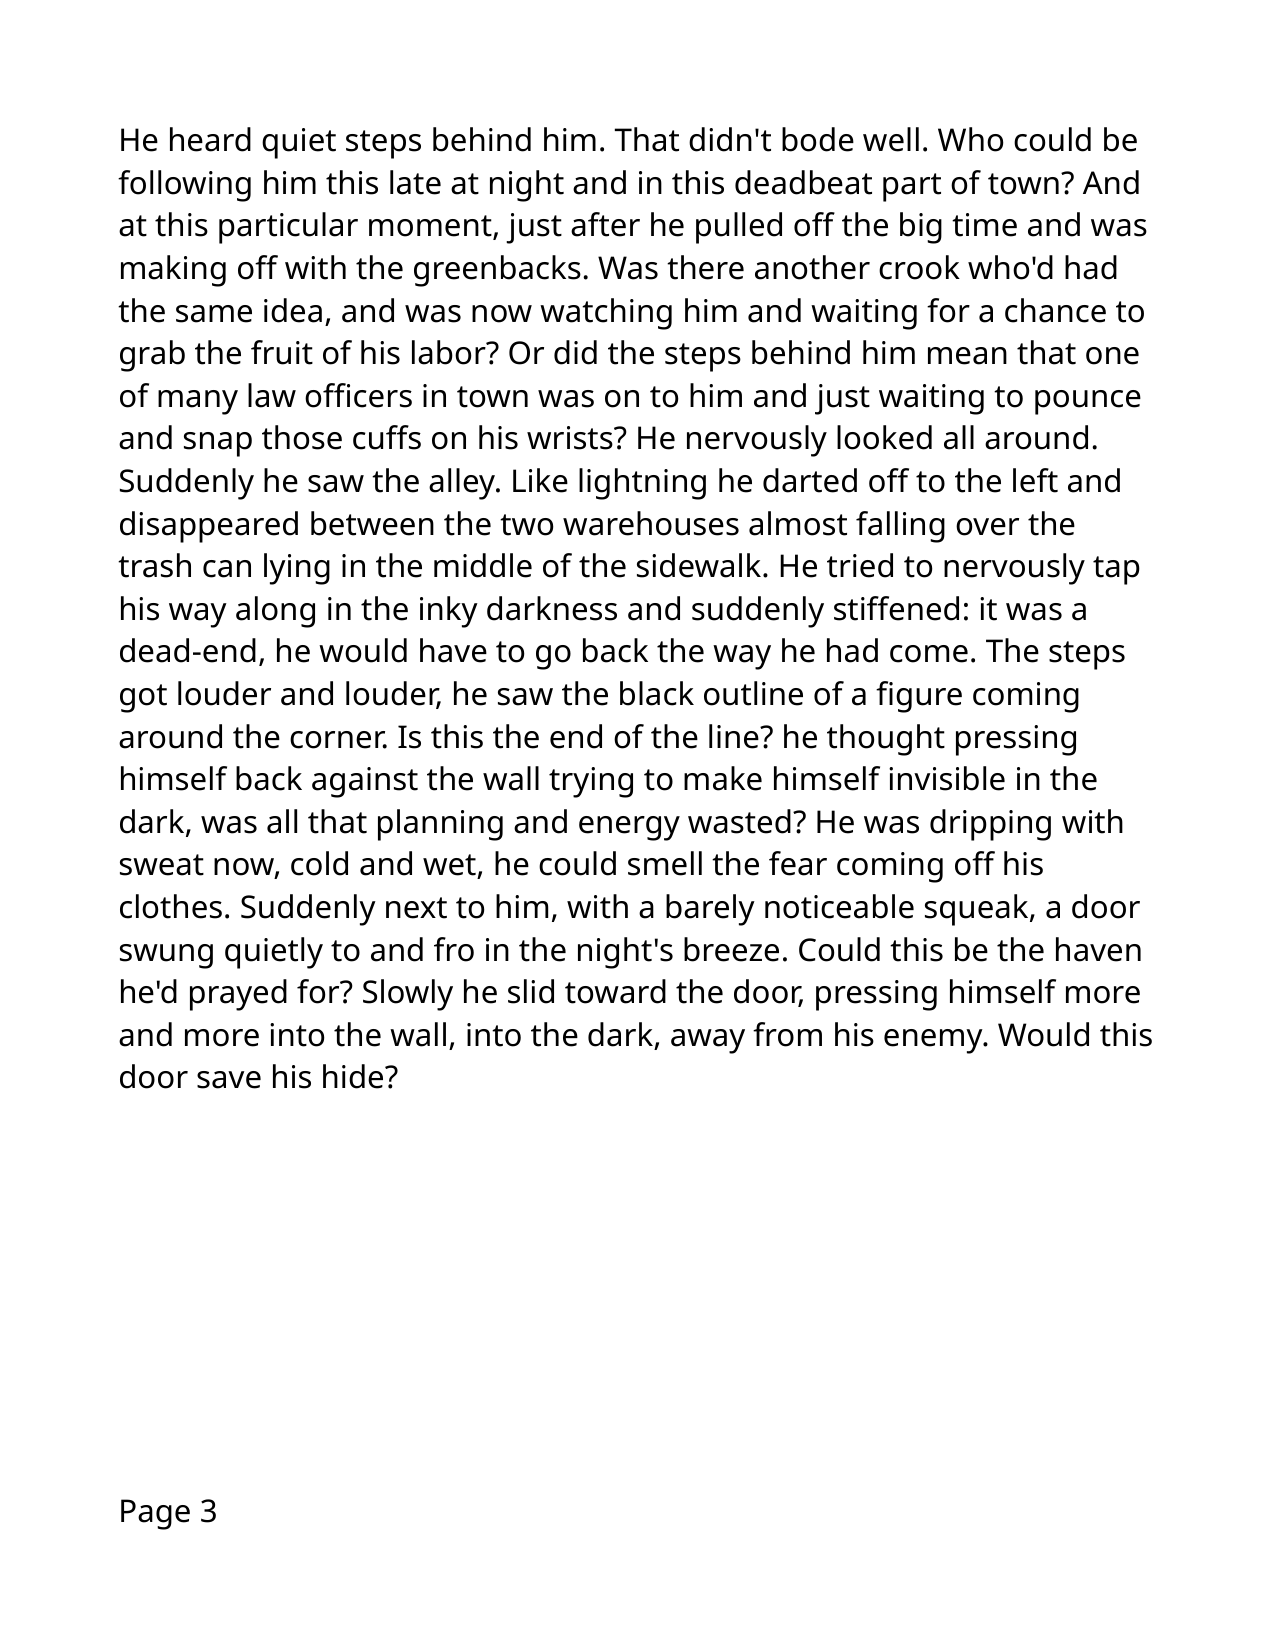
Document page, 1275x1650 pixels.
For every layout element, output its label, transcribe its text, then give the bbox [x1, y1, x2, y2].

text He heard quiet steps behind him. That didn't bode well. Who could be following him this late at night and in this deadbeat part of town? And at this particular moment, just after he pulled off the big time and was making off with the greenbacks. Was there another crook who'd had the same idea, and was now watching him and waiting for a chance to grab the fruit of his labor? Or did the steps behind him mean that one of many law officers in town was on to him and just waiting to pounce and snap those cuffs on his wrists? He nervously looked all around. Suddenly he saw the alley. Like lightning he darted off to the left and disappeared between the two warehouses almost falling over the trash can lying in the middle of the sidewalk. He tried to nervously tap his way along in the inky darkness and suddenly stiffened: it was a dead-end, he would have to go back the way he had come. The steps got louder and louder, he saw the black outline of a figure coming around the corner. Is this the end of the line? he thought pressing himself back against the wall trying to make himself invisible in the dark, was all that planning and energy wasted? He was dripping with sweat now, cold and wet, he could smell the fear coming off his clothes. Suddenly next to him, with a barely noticeable squeak, a door swung quietly to and fro in the night's breeze. Could this be the haven he'd prayed for? Slowly he slid toward the door, pressing himself more and more into the wall, into the dark, away from his enemy. Would this door save his hide? [118, 118, 1157, 1098]
